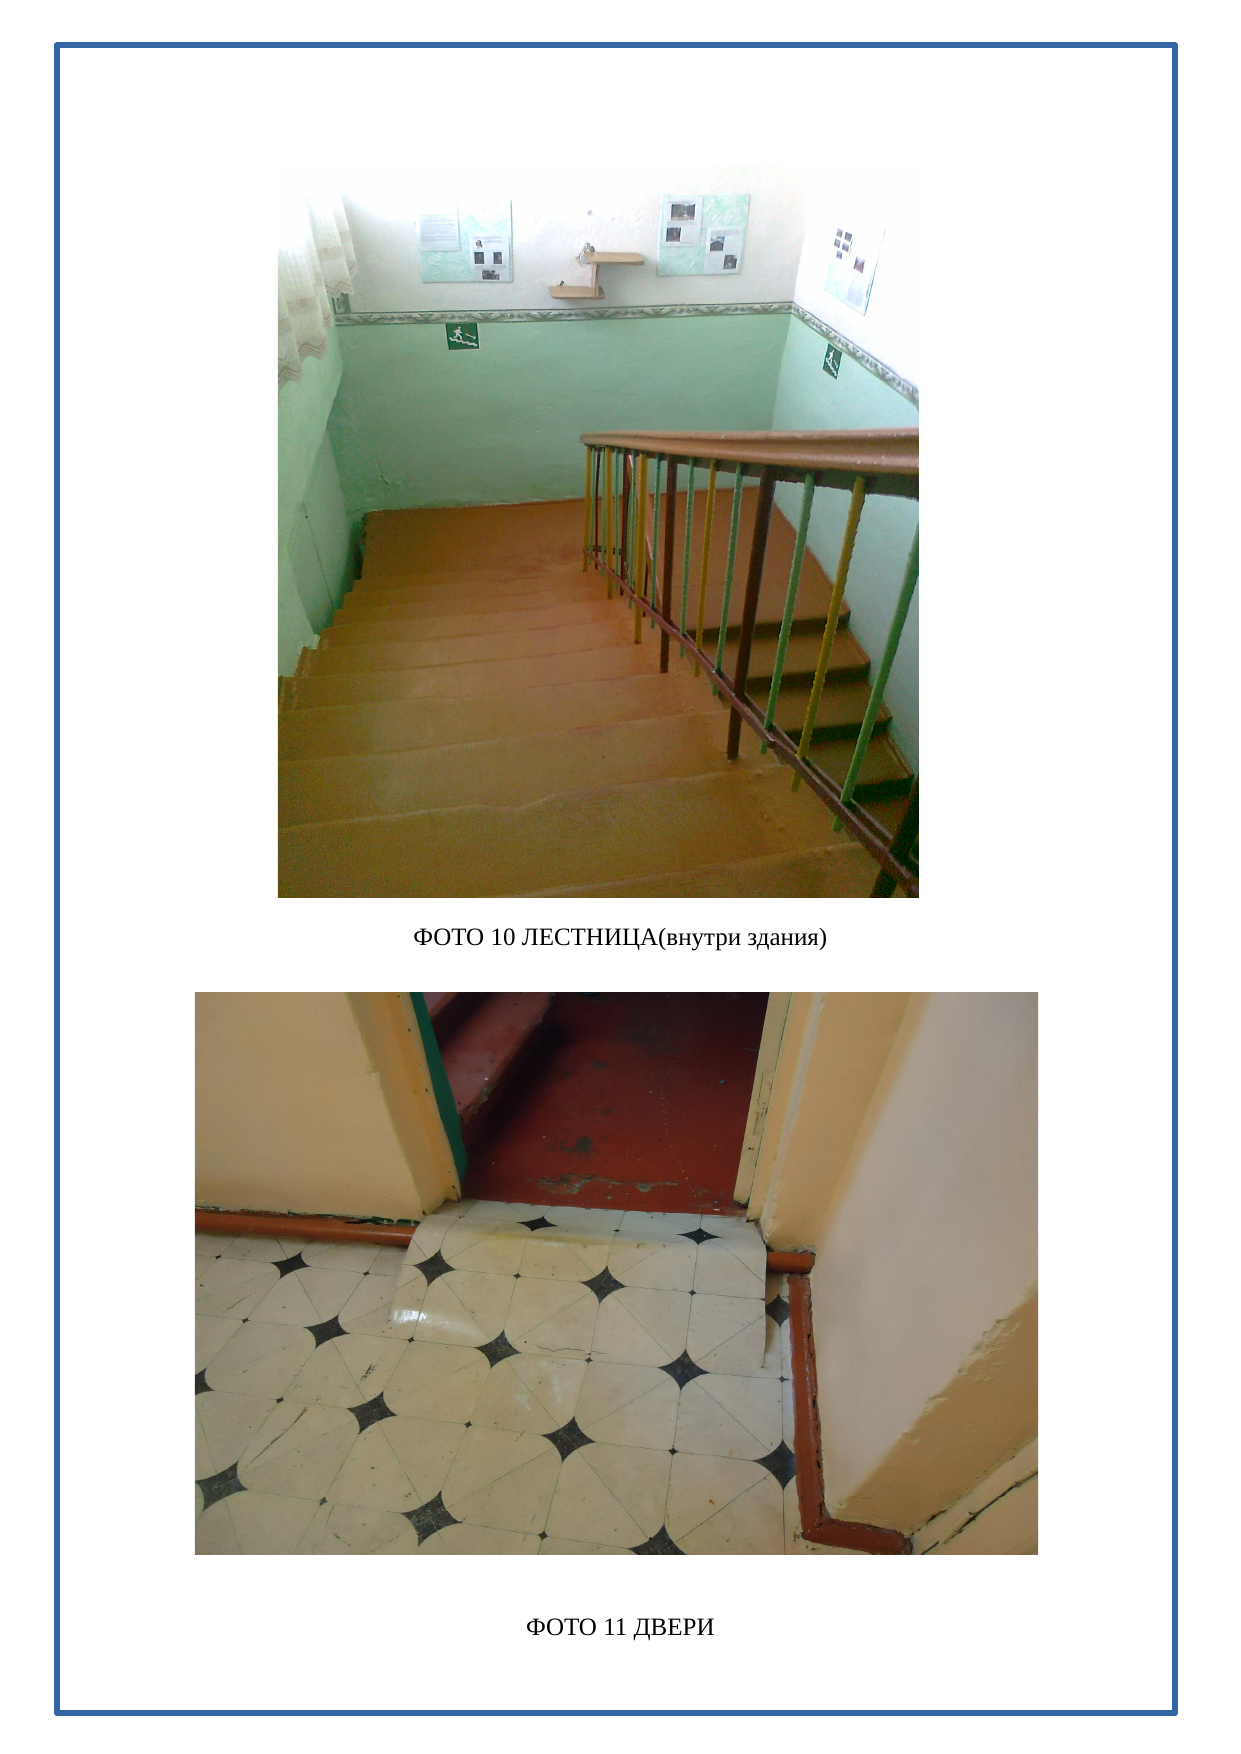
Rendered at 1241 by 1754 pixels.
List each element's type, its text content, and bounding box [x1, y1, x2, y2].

picture [277, 165, 919, 898]
picture [194, 992, 1039, 1555]
text ФОТО 11 ДВЕРИ [118, 1612, 1122, 1640]
text ФОТО 10 ЛЕСТНИЦА(внутри здания) [118, 922, 1122, 951]
